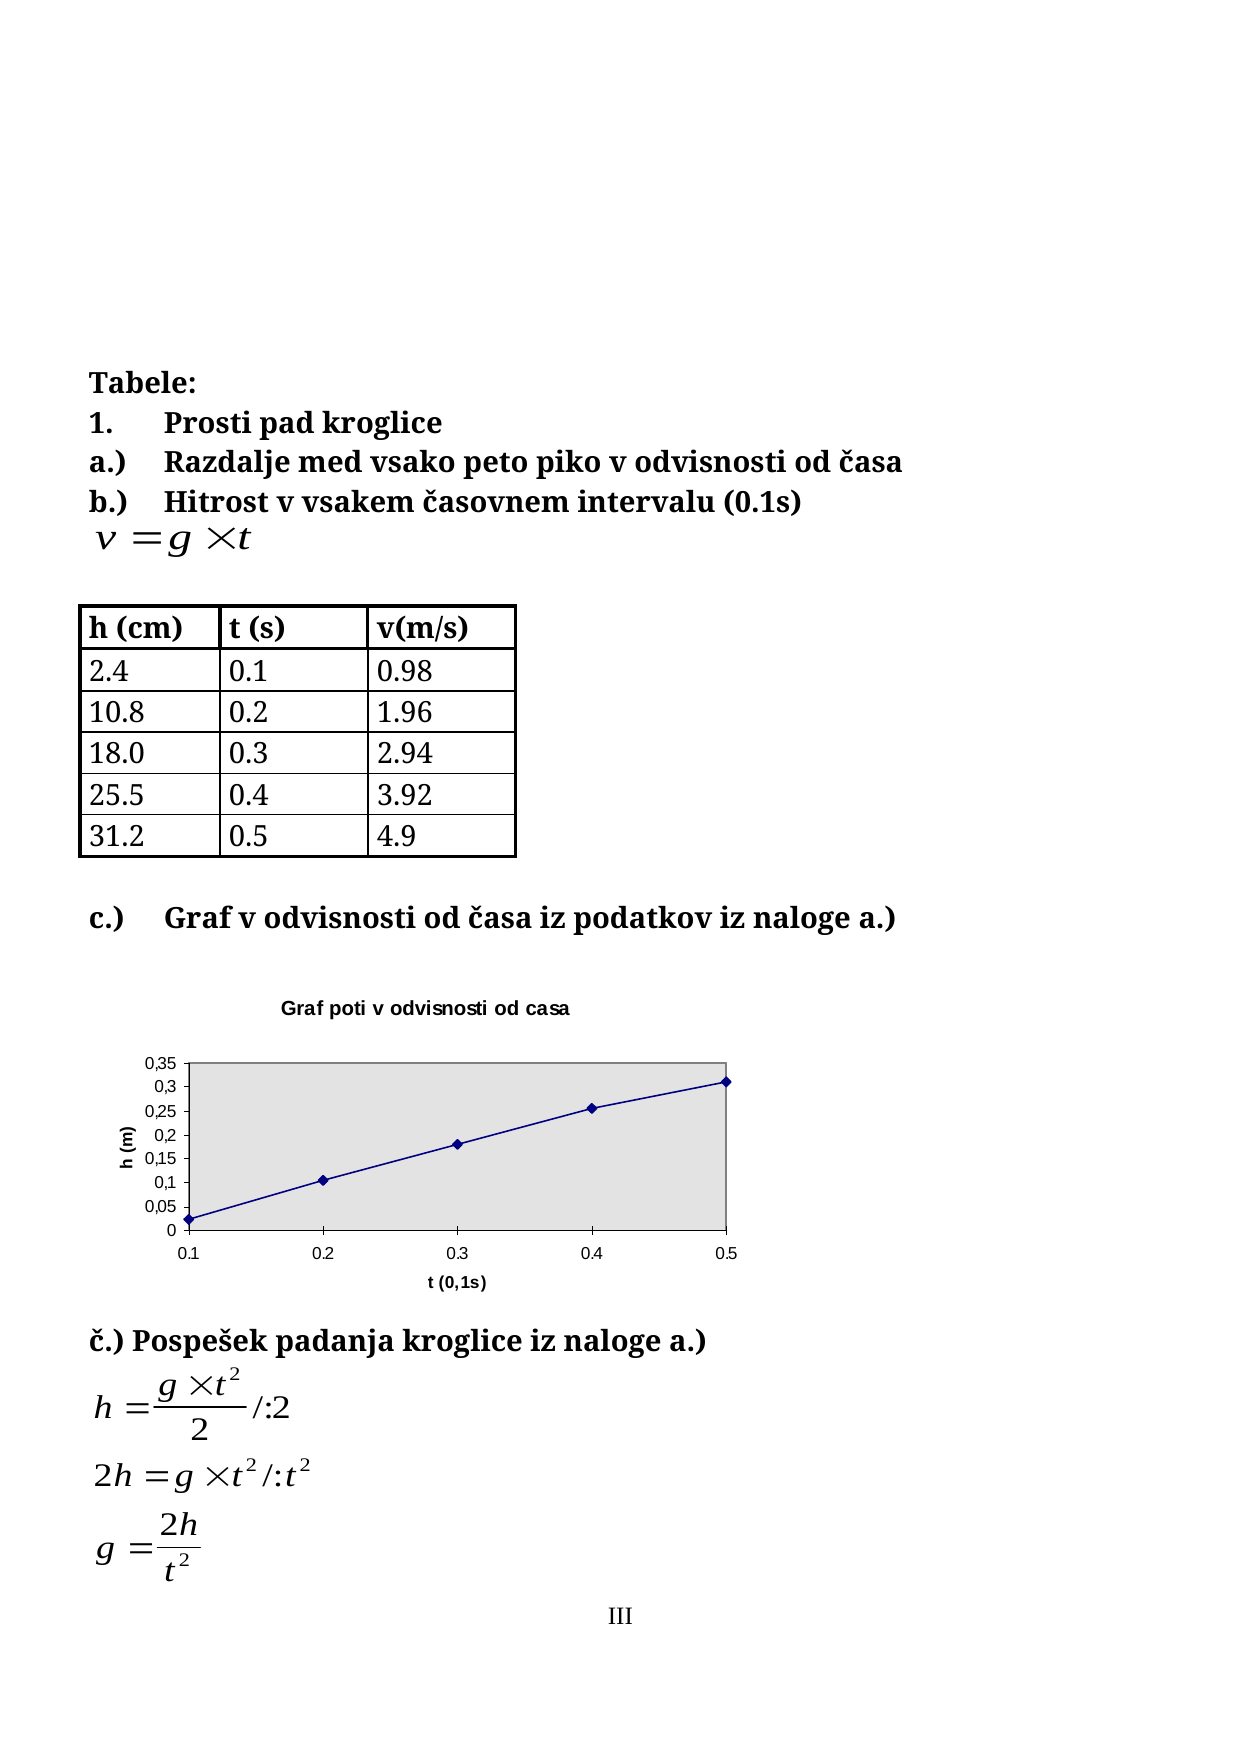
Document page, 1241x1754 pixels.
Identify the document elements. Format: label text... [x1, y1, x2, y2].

table_cell 2.4 [82, 650, 219, 690]
table_cell 4.9 [369, 815, 514, 855]
table_cell 18.0 [82, 733, 219, 772]
list Prosti pad kroglice [89, 402, 1152, 442]
table_header h (cm) [82, 608, 218, 647]
table_cell 10.8 [82, 692, 219, 731]
table_cell 2.94 [369, 733, 514, 772]
table_cell 25.5 [82, 774, 219, 814]
list Graf v odvisnosti od časa iz podatkov iz naloge a.) [89, 898, 1152, 937]
table_cell 0.2 [221, 692, 367, 731]
list Hitrost v vsakem časovnem intervalu (0.1s) [89, 481, 1152, 521]
table_cell 3.92 [369, 774, 514, 814]
table_header v(m/s) [369, 608, 514, 647]
list Razdalje med vsako peto piko v odvisnosti od časa [89, 442, 1152, 481]
table_cell 31.2 [82, 815, 219, 855]
table_header t (s) [222, 608, 366, 647]
text č.) Pospešek padanja kroglice iz naloge a.) [89, 1321, 1152, 1360]
table_cell 0.5 [221, 815, 367, 855]
text Tabele: [89, 362, 1152, 402]
table_cell 0.4 [221, 774, 367, 814]
table_cell 1.96 [369, 692, 514, 731]
table_cell 0.98 [369, 650, 514, 690]
table_cell 0.3 [221, 733, 367, 772]
table_cell 0.1 [221, 650, 367, 690]
